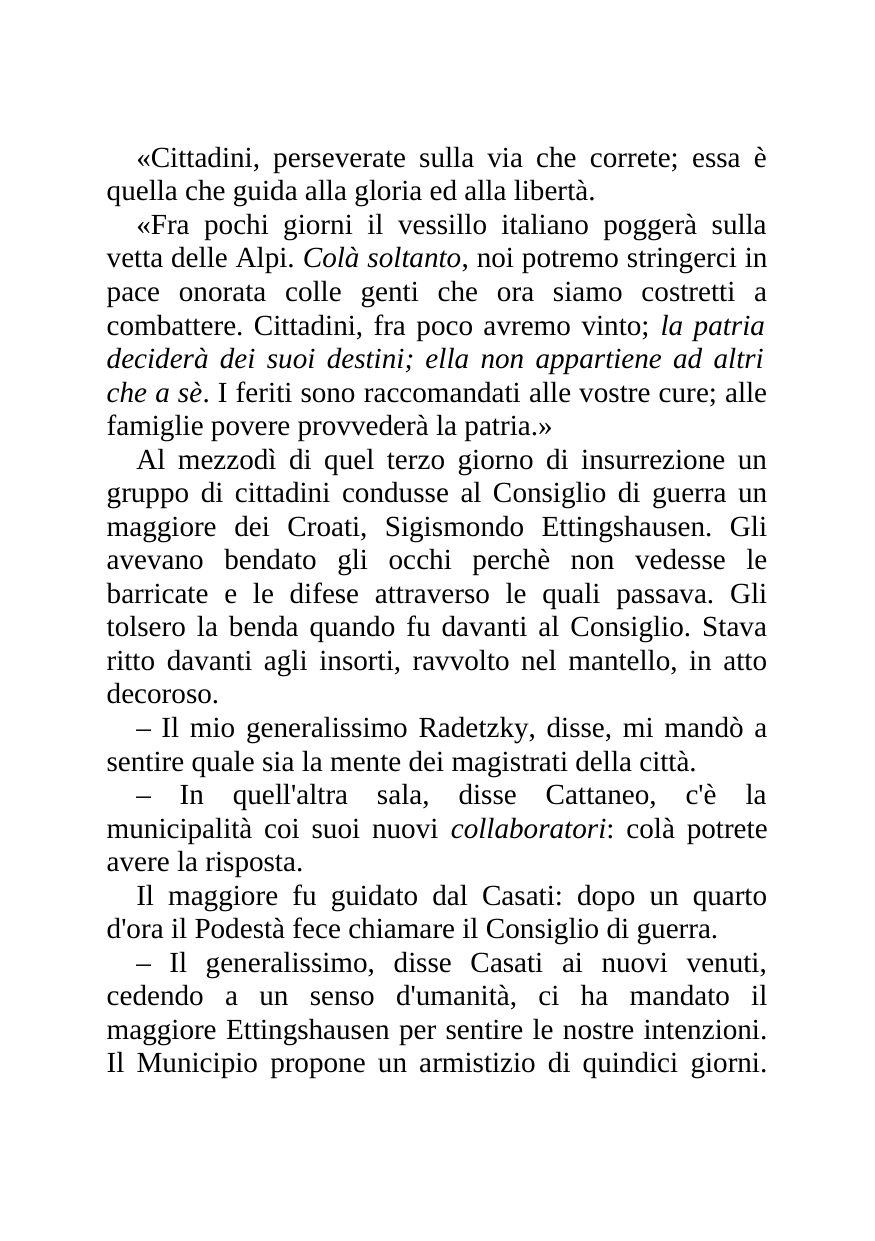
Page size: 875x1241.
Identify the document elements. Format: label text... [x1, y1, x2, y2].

text – Il generalissimo, disse Casati ai nuovi venuti, cedendo a un senso d'umanità, ci ha mandato il maggiore Ettingshausen per sentire le nostre intenzioni. Il Municipio propone un armistizio di quindici giorni. [106, 945, 768, 1079]
text Il maggiore fu guidato dal Casati: dopo un quarto d'ora il Podestà fece chiamare il Consiglio di guerra. [106, 878, 768, 945]
text «Fra pochi giorni il vessillo italiano poggerà sulla vetta delle Alpi. Colà soltanto, noi potremo stringerci in pace onorata colle genti che ora siamo costretti a combattere. Cittadini, fra poco avremo vinto; la patria deciderà dei suoi destini; ella non appartiene ad altri che a sè. I feriti sono raccomandati alle vostre cure; alle famiglie povere provvederà la patria.» [106, 207, 768, 442]
text – Il mio generalissimo Radetzky, disse, mi mandò a sentire quale sia la mente dei magistrati della città. [106, 710, 768, 777]
text – In quell'altra sala, disse Cattaneo, c'è la municipalità coi suoi nuovi collaboratori: colà potrete avere la risposta. [106, 777, 768, 878]
text «Cittadini, perseverate sulla via che correte; essa è quella che guida alla gloria ed alla libertà. [106, 140, 768, 207]
text Al mezzodì di quel terzo giorno di insurrezione un gruppo di cittadini condusse al Consiglio di guerra un maggiore dei Croati, Sigismondo Ettingshausen. Gli avevano bendato gli occhi perchè non vedesse le barricate e le difese attraverso le quali passava. Gli tolsero la benda quando fu davanti al Consiglio. Stava ritto davanti agli insorti, ravvolto nel mantello, in atto decoroso. [106, 442, 768, 710]
